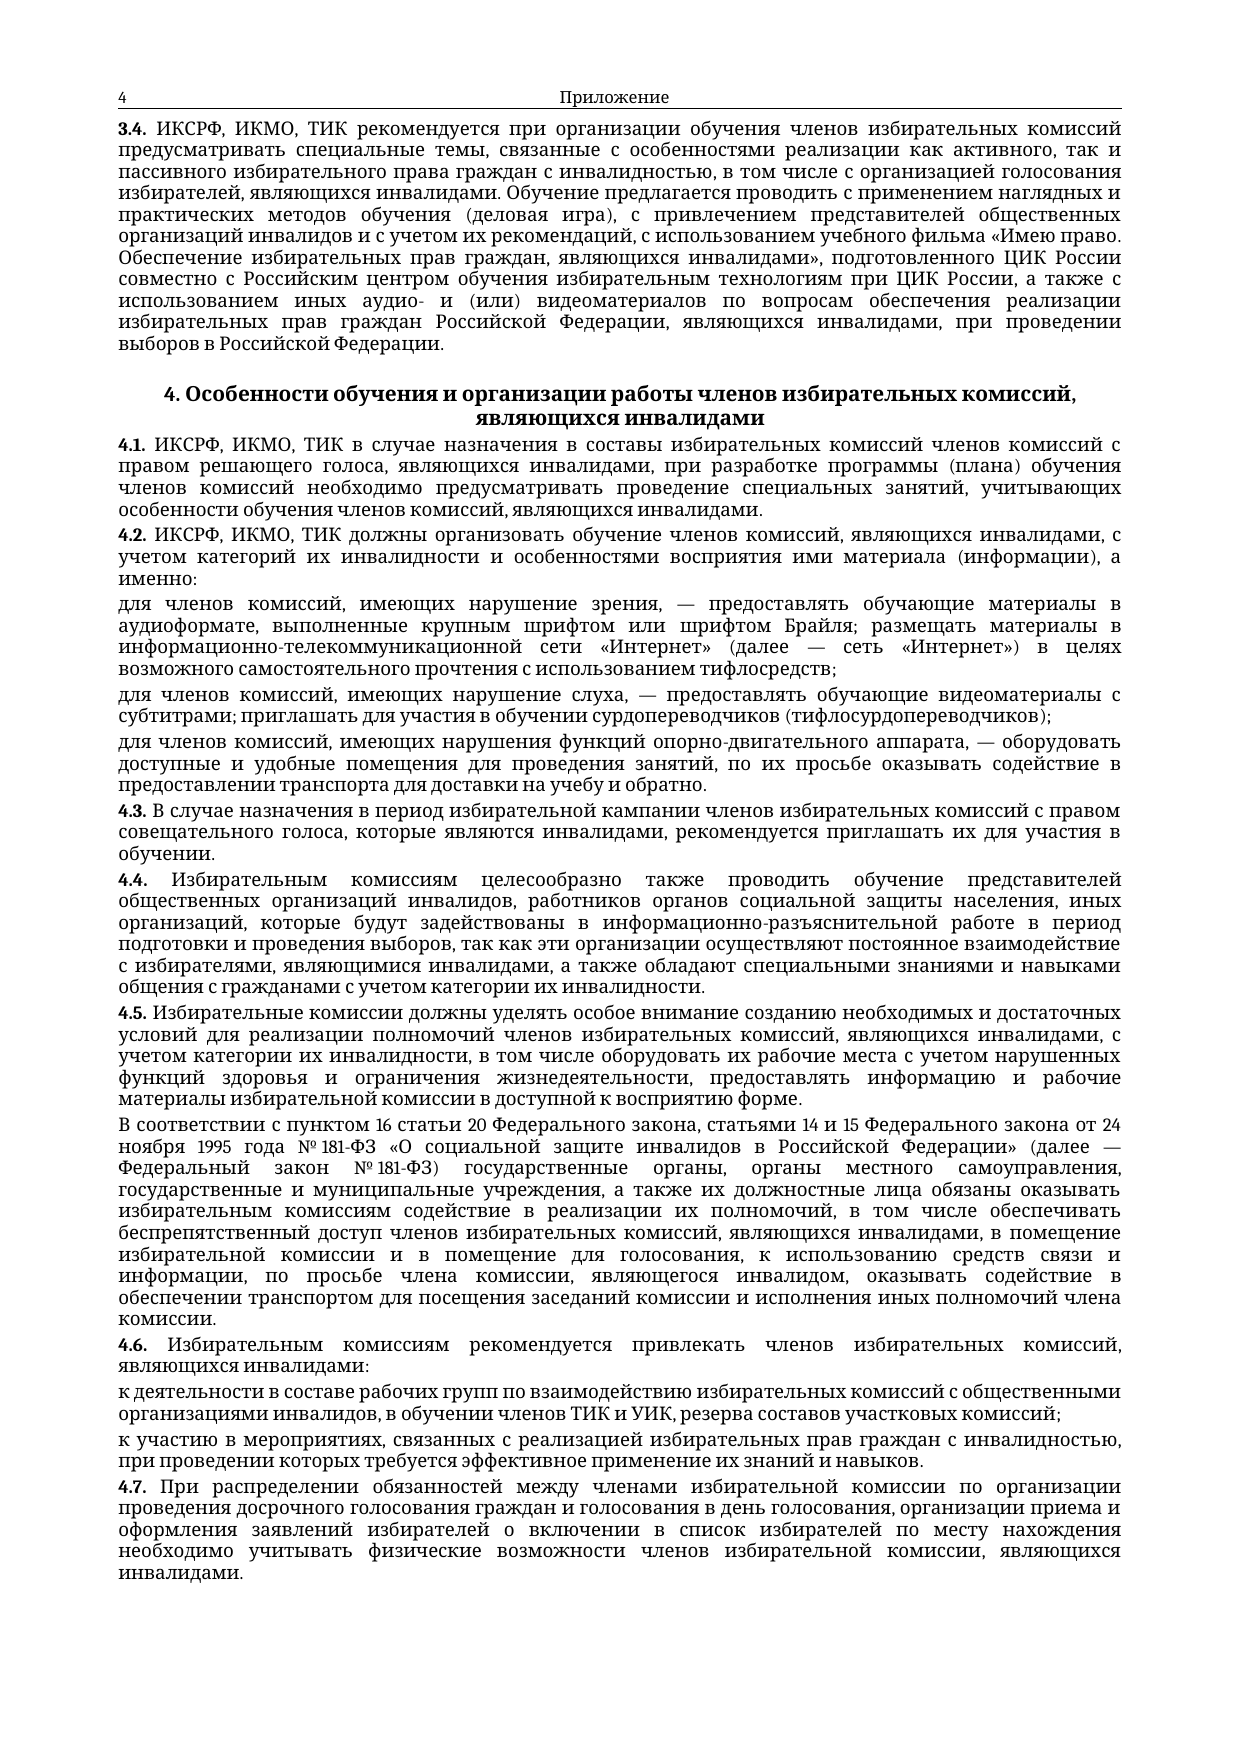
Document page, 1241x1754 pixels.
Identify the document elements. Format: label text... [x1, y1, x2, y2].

text 4.3. В случае назначения в период избирательной кампании членов избирательных комиссий с правом совещательного голоса, которые являются инвалидами, рекомендуется приглашать их для участия в обучении. [118, 800, 1122, 865]
text 4.1. ИКСРФ, ИКМО, ТИК в случае назначения в составы избирательных комиссий членов комиссий с правом решающего голоса, являющихся инвалидами, при разработке программы (плана) обучения членов комиссий необходимо предусматривать проведение специальных занятий, учитывающих особенности обучения членов комиссий, являющихся инвалидами. [118, 434, 1122, 521]
text для членов комиссий, имеющих нарушение слуха, — предоставлять обучающие видеоматериалы с субтитрами; приглашать для участия в обучении сурдопереводчиков (тифлосурдопереводчиков); [118, 684, 1122, 727]
text 4.6. Избирательным комиссиям рекомендуется привлекать членов избирательных комиссий, являющихся инвалидами: [118, 1334, 1122, 1378]
text к деятельности в составе рабочих групп по взаимодействию избирательных комиссий с общественными организациями инвалидов, в обучении членов ТИК и УИК, резерва составов участковых комиссий; [118, 1382, 1122, 1425]
text к участию в мероприятиях, связанных с реализацией избирательных прав граждан с инвалидностью, при проведении которых требуется эффективное применение их знаний и навыков. [118, 1429, 1122, 1472]
text 4.2. ИКСРФ, ИКМО, ТИК должны организовать обучение членов комиссий, являющихся инвалидами, с учетом категорий их инвалидности и особенностями восприятия ими материала (информации), а именно: [118, 525, 1122, 589]
text 4.4. Избирательным комиссиям целесообразно также проводить обучение представителей общественных организаций инвалидов, работников органов социальной защиты населения, иных организаций, которые будут задействованы в информационно-разъяснительной работе в период подготовки и проведения выборов, так как эти организации осуществляют постоянное взаимодействие с избирателями, являющимися инвалидами, а также обладают специальными знаниями и навыками общения с гражданами с учетом категории их инвалидности. [118, 869, 1122, 998]
text для членов комиссий, имеющих нарушение зрения, — предоставлять обучающие материалы в аудиоформате, выполненные крупным шрифтом или шрифтом Брайля; размещать материалы в информационно-телекоммуникационной сети «Интернет» (далее — сеть «Интернет») в целях возможного самостоятельного прочтения с использованием тифлосредств; [118, 594, 1122, 680]
subtitle 4. Особенности обучения и организации работы членов избирательных комиссий, являющихся инвалидами [118, 382, 1122, 430]
text В соответствии с пунктом 16 статьи 20 Федерального закона, статьями 14 и 15 Федерального закона от 24 ноября 1995 года № 181-ФЗ «О социальной защите инвалидов в Российской Федерации» (далее — Федеральный закон № 181-ФЗ) государственные органы, органы местного самоуправления, государственные и муниципальные учреждения, а также их должностные лица обязаны оказывать избирательным комиссиям содействие в реализации их полномочий, в том числе обеспечивать беспрепятственный доступ членов избирательных комиссий, являющихся инвалидами, в помещение избирательной комиссии и в помещение для голосования, к использованию средств связи и информации, по просьбе члена комиссии, являющегося инвалидом, оказывать содействие в обеспечении транспортом для посещения заседаний комиссии и исполнения иных полномочий члена комиссии. [118, 1115, 1122, 1330]
text 4.5. Избирательные комиссии должны уделять особое внимание созданию необходимых и достаточных условий для реализации полномочий членов избирательных комиссий, являющихся инвалидами, с учетом категории их инвалидности, в том числе оборудовать их рабочие места с учетом нарушенных функций здоровья и ограничения жизнедеятельности, предоставлять информацию и рабочие материалы избирательной комиссии в доступной к восприятию форме. [118, 1003, 1122, 1111]
text 4.7. При распределении обязанностей между членами избирательной комиссии по организации проведения досрочного голосования граждан и голосования в день голосования, организации приема и оформления заявлений избирателей о включении в список избирателей по месту нахождения необходимо учитывать физические возможности членов избирательной комиссии, являющихся инвалидами. [118, 1476, 1122, 1584]
text 3.4. ИКСРФ, ИКМО, ТИК рекомендуется при организации обучения членов избирательных комиссий предусматривать специальные темы, связанные с особенностями реализации как активного, так и пассивного избирательного права граждан с инвалидностью, в том числе с организацией голосования избирателей, являющихся инвалидами. Обучение предлагается проводить с применением наглядных и практических методов обучения (деловая игра), с привлечением представителей общественных организаций инвалидов и с учетом их рекомендаций, с использованием учебного фильма «Имею право. Обеспечение избирательных прав граждан, являющихся инвалидами», подготовленного ЦИК России совместно с Российским центром обучения избирательным технологиям при ЦИК России, а также с использованием иных аудио- и (или) видеоматериалов по вопросам обеспечения реализации избирательных прав граждан Российской Федерации, являющихся инвалидами, при проведении выборов в Российской Федерации. [118, 118, 1122, 355]
text для членов комиссий, имеющих нарушения функций опорно-двигательного аппарата, — оборудовать доступные и удобные помещения для проведения занятий, по их просьбе оказывать содействие в предоставлении транспорта для доставки на учебу и обратно. [118, 731, 1122, 796]
